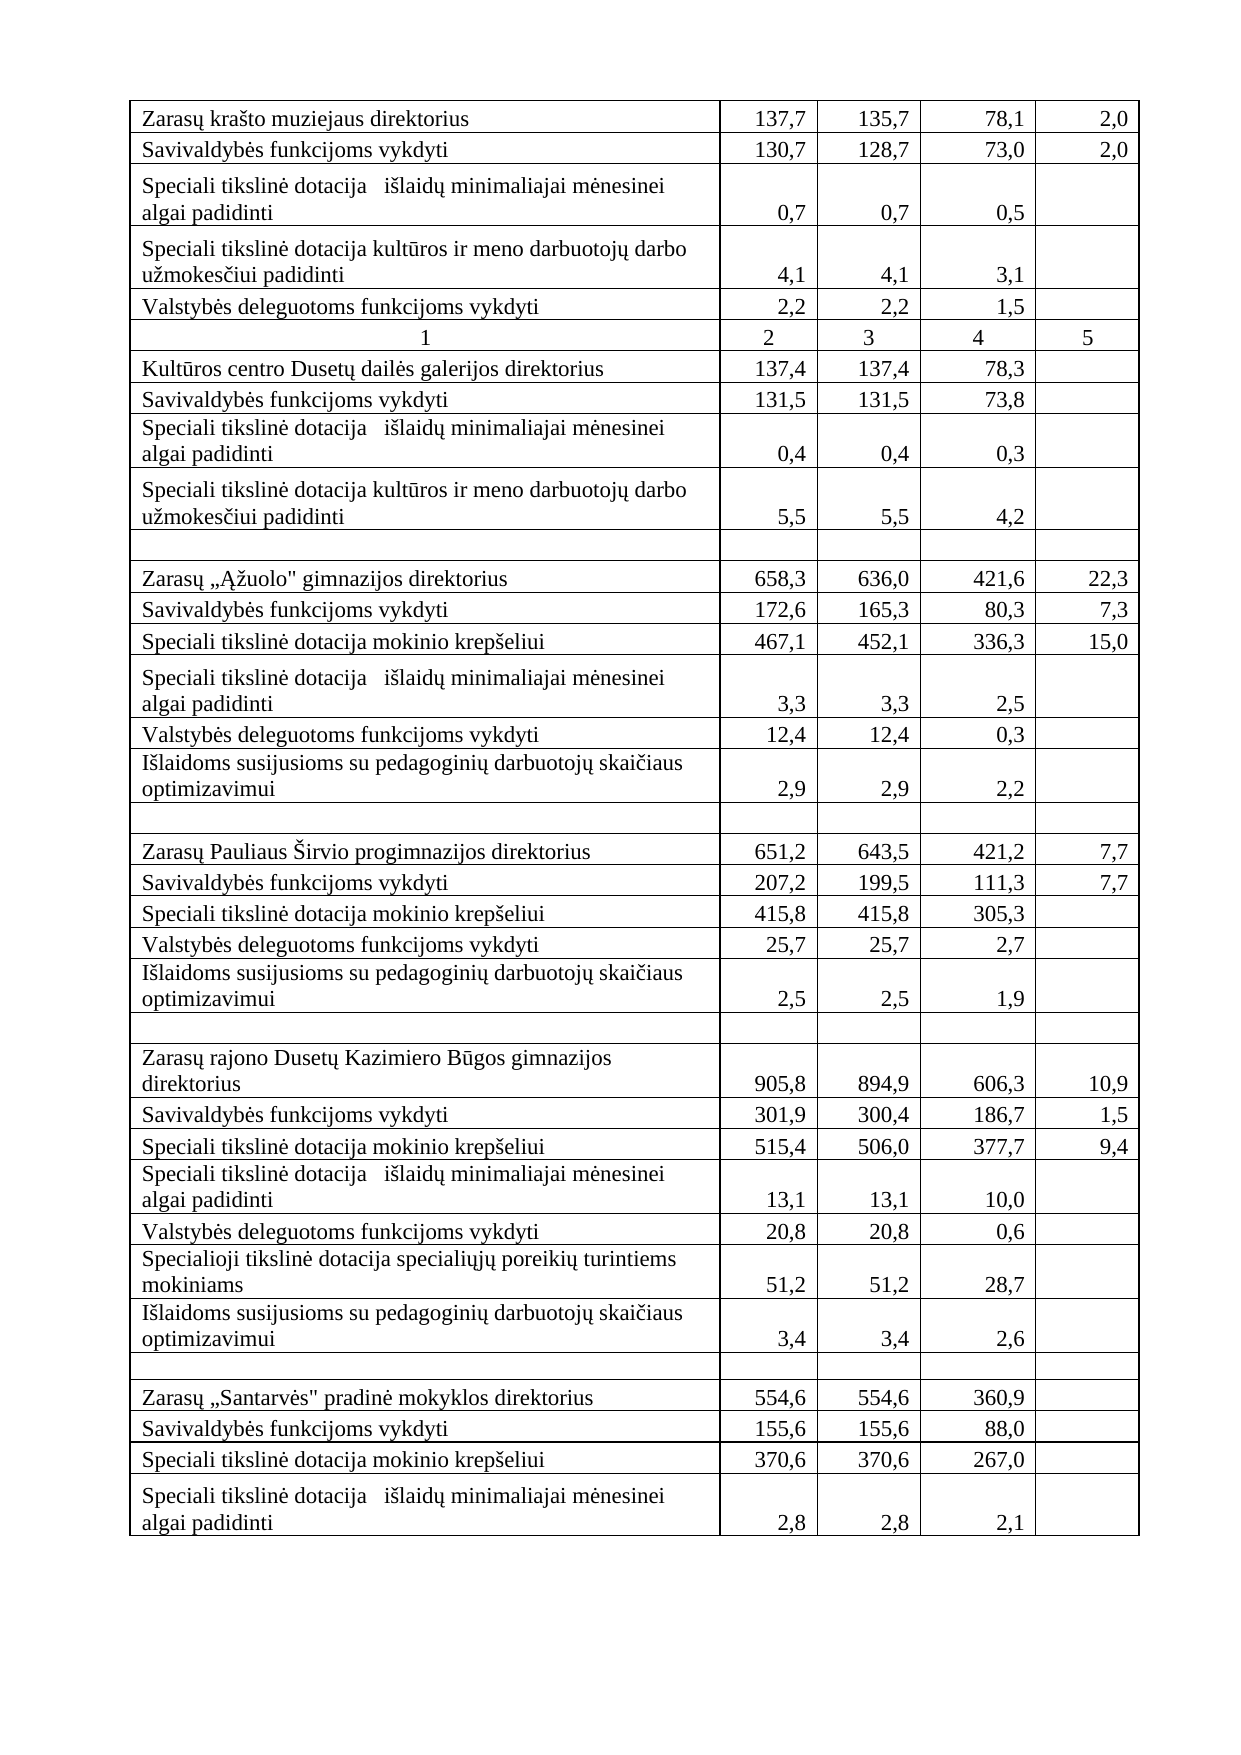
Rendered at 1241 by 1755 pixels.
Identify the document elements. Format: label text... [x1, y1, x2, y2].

table_cell 128,7 [818, 133, 920, 163]
table_cell [818, 1013, 920, 1043]
table_cell 0,6 [921, 1214, 1035, 1244]
table_cell 15,0 [1036, 624, 1138, 654]
table_cell 2,9 [818, 749, 920, 802]
table_cell 7,7 [1036, 865, 1138, 895]
table_cell Zarasų „Santarvės" pradinė mokyklos direktorius [131, 1380, 719, 1410]
table_cell [1036, 289, 1138, 319]
table_cell [1036, 226, 1138, 288]
table_cell Valstybės deleguotoms funkcijoms vykdyti [131, 928, 719, 958]
table_cell 506,0 [818, 1129, 920, 1159]
table_cell [131, 803, 719, 833]
table_cell [921, 1353, 1035, 1379]
table_cell 2,1 [921, 1474, 1035, 1535]
table_cell 658,3 [721, 561, 817, 592]
table_cell Išlaidoms susijusioms su pedagoginių darbuotojų skaičiaus optimizavimui [131, 959, 719, 1012]
table_cell 12,4 [721, 718, 817, 748]
table_cell 78,3 [921, 351, 1035, 382]
table_cell Speciali tikslinė dotacija mokinio krepšeliui [131, 624, 719, 654]
table_cell 2 [721, 320, 817, 350]
table_cell [1036, 1380, 1138, 1410]
table_cell [921, 530, 1035, 560]
table_cell 370,6 [818, 1443, 920, 1473]
table_cell 7,7 [1036, 834, 1138, 864]
table_cell 5 [1036, 320, 1138, 350]
table_cell 137,7 [721, 101, 817, 132]
table_cell 2,2 [921, 749, 1035, 802]
table_cell Savivaldybės funkcijoms vykdyti [131, 1098, 719, 1128]
table_cell [721, 1013, 817, 1043]
table_cell Valstybės deleguotoms funkcijoms vykdyti [131, 1214, 719, 1244]
table_cell [818, 803, 920, 833]
table_cell 2,2 [721, 289, 817, 319]
table_cell [1036, 1411, 1138, 1441]
table_cell [131, 1353, 719, 1379]
table_cell 267,0 [921, 1443, 1035, 1473]
table_cell [131, 1013, 719, 1043]
table_cell [1036, 928, 1138, 958]
table_cell [921, 803, 1035, 833]
table_cell [1036, 414, 1138, 467]
table_cell [1036, 655, 1138, 717]
table_cell 51,2 [818, 1245, 920, 1298]
table_cell 2,5 [818, 959, 920, 1012]
table_cell 905,8 [721, 1044, 817, 1097]
table_cell 0,4 [818, 414, 920, 467]
table_cell 421,2 [921, 834, 1035, 864]
table_cell Savivaldybės funkcijoms vykdyti [131, 133, 719, 163]
table_cell 2,0 [1036, 101, 1138, 132]
table_cell 1,9 [921, 959, 1035, 1012]
table_cell 10,9 [1036, 1044, 1138, 1097]
table_cell 305,3 [921, 896, 1035, 927]
table_cell 137,4 [818, 351, 920, 382]
table_cell 5,5 [818, 468, 920, 529]
table_cell Savivaldybės funkcijoms vykdyti [131, 1411, 719, 1441]
table_cell Savivaldybės funkcijoms vykdyti [131, 383, 719, 413]
table_cell 12,4 [818, 718, 920, 748]
table_cell 73,8 [921, 383, 1035, 413]
table_cell 0,4 [721, 414, 817, 467]
table_cell 2,7 [921, 928, 1035, 958]
table_cell 415,8 [721, 896, 817, 927]
table_cell 2,2 [818, 289, 920, 319]
table_cell 131,5 [721, 383, 817, 413]
table_cell 131,5 [818, 383, 920, 413]
table_cell 73,0 [921, 133, 1035, 163]
table_cell [1036, 1474, 1138, 1535]
table_cell 137,4 [721, 351, 817, 382]
table_cell 78,1 [921, 101, 1035, 132]
table_cell Kultūros centro Dusetų dailės galerijos direktorius [131, 351, 719, 382]
table_cell 10,0 [921, 1160, 1035, 1213]
table_cell 80,3 [921, 593, 1035, 623]
table_cell 2,0 [1036, 133, 1138, 163]
table_cell Išlaidoms susijusioms su pedagoginių darbuotojų skaičiaus optimizavimui [131, 1299, 719, 1352]
table_cell 360,9 [921, 1380, 1035, 1410]
table_cell 4 [921, 320, 1035, 350]
table_cell 606,3 [921, 1044, 1035, 1097]
table_cell 2,5 [921, 655, 1035, 717]
table_cell Speciali tikslinė dotacija išlaidų minimaliajai mėnesinei algai padidinti [131, 1474, 719, 1535]
table_cell [1036, 1214, 1138, 1244]
table_cell 0,7 [818, 164, 920, 225]
table_cell [1036, 1013, 1138, 1043]
table_cell 2,5 [721, 959, 817, 1012]
table_cell [1036, 351, 1138, 382]
table_cell 5,5 [721, 468, 817, 529]
table_cell 186,7 [921, 1098, 1035, 1128]
table_cell [1036, 1245, 1138, 1298]
table_cell 20,8 [818, 1214, 920, 1244]
table_cell 515,4 [721, 1129, 817, 1159]
table_cell 28,7 [921, 1245, 1035, 1298]
table_cell 0,7 [721, 164, 817, 225]
table_cell 155,6 [721, 1411, 817, 1441]
table_cell 421,6 [921, 561, 1035, 592]
table_cell 0,3 [921, 718, 1035, 748]
table_cell 135,7 [818, 101, 920, 132]
table_cell Zarasų rajono Dusetų Kazimiero Būgos gimnazijos direktorius [131, 1044, 719, 1097]
table_cell [1036, 749, 1138, 802]
table_cell 3,1 [921, 226, 1035, 288]
table_cell 25,7 [721, 928, 817, 958]
table_cell 155,6 [818, 1411, 920, 1441]
table_cell 3,4 [818, 1299, 920, 1352]
table_cell Speciali tikslinė dotacija išlaidų minimaliajai mėnesinei algai padidinti [131, 1160, 719, 1213]
table_cell Savivaldybės funkcijoms vykdyti [131, 593, 719, 623]
table_cell Speciali tikslinė dotacija mokinio krepšeliui [131, 1443, 719, 1473]
table_cell 415,8 [818, 896, 920, 927]
table_cell Speciali tikslinė dotacija išlaidų minimaliajai mėnesinei algai padidinti [131, 414, 719, 467]
table_cell 2,8 [818, 1474, 920, 1535]
table_cell 25,7 [818, 928, 920, 958]
table_cell 1,5 [921, 289, 1035, 319]
table_cell [818, 1353, 920, 1379]
table_cell [1036, 896, 1138, 927]
table_cell 130,7 [721, 133, 817, 163]
table_cell Speciali tikslinė dotacija kultūros ir meno darbuotojų darbo užmokesčiui padidinti [131, 226, 719, 288]
table_cell Speciali tikslinė dotacija išlaidų minimaliajai mėnesinei algai padidinti [131, 655, 719, 717]
table_cell 2,8 [721, 1474, 817, 1535]
table_cell 0,5 [921, 164, 1035, 225]
table_cell Valstybės deleguotoms funkcijoms vykdyti [131, 718, 719, 748]
table_cell 51,2 [721, 1245, 817, 1298]
table_cell 13,1 [721, 1160, 817, 1213]
table_cell Savivaldybės funkcijoms vykdyti [131, 865, 719, 895]
table_cell 554,6 [818, 1380, 920, 1410]
table_cell 20,8 [721, 1214, 817, 1244]
table_cell [1036, 1353, 1138, 1379]
table_cell [721, 1353, 817, 1379]
table_cell Speciali tikslinė dotacija išlaidų minimaliajai mėnesinei algai padidinti [131, 164, 719, 225]
table_cell 172,6 [721, 593, 817, 623]
table_cell Valstybės deleguotoms funkcijoms vykdyti [131, 289, 719, 319]
table_cell Zarasų krašto muziejaus direktorius [131, 101, 719, 132]
table_cell Speciali tikslinė dotacija kultūros ir meno darbuotojų darbo užmokesčiui padidinti [131, 468, 719, 529]
table_cell 1,5 [1036, 1098, 1138, 1128]
table_cell 3 [818, 320, 920, 350]
table_cell 554,6 [721, 1380, 817, 1410]
table_cell [1036, 718, 1138, 748]
table_cell 3,4 [721, 1299, 817, 1352]
table_cell Specialioji tikslinė dotacija specialiųjų poreikių turintiems mokiniams [131, 1245, 719, 1298]
table_cell [818, 530, 920, 560]
table_cell 1 [131, 320, 719, 350]
table_cell 643,5 [818, 834, 920, 864]
table_cell Speciali tikslinė dotacija mokinio krepšeliui [131, 896, 719, 927]
table_cell [1036, 1299, 1138, 1352]
table_cell 651,2 [721, 834, 817, 864]
table_cell 3,3 [818, 655, 920, 717]
table_cell 377,7 [921, 1129, 1035, 1159]
table_cell [721, 530, 817, 560]
table_cell 370,6 [721, 1443, 817, 1473]
table_cell 22,3 [1036, 561, 1138, 592]
table_cell 336,3 [921, 624, 1035, 654]
table_cell 9,4 [1036, 1129, 1138, 1159]
table_cell 7,3 [1036, 593, 1138, 623]
table_cell 300,4 [818, 1098, 920, 1128]
table_cell 199,5 [818, 865, 920, 895]
table_cell [721, 803, 817, 833]
table_cell 3,3 [721, 655, 817, 717]
table_cell Išlaidoms susijusioms su pedagoginių darbuotojų skaičiaus optimizavimui [131, 749, 719, 802]
table_cell Zarasų Pauliaus Širvio progimnazijos direktorius [131, 834, 719, 864]
table_cell [1036, 1160, 1138, 1213]
table_cell [1036, 1443, 1138, 1473]
table_cell 452,1 [818, 624, 920, 654]
table_cell 4,1 [721, 226, 817, 288]
table_cell [1036, 530, 1138, 560]
table_cell [1036, 164, 1138, 225]
table_cell Speciali tikslinė dotacija mokinio krepšeliui [131, 1129, 719, 1159]
table_cell 4,1 [818, 226, 920, 288]
table_cell 165,3 [818, 593, 920, 623]
table_cell 2,9 [721, 749, 817, 802]
table_cell [131, 530, 719, 560]
table_cell 2,6 [921, 1299, 1035, 1352]
table_cell [921, 1013, 1035, 1043]
table_cell 636,0 [818, 561, 920, 592]
table_cell 207,2 [721, 865, 817, 895]
table_cell Zarasų „Ąžuolo" gimnazijos direktorius [131, 561, 719, 592]
table_cell [1036, 383, 1138, 413]
table_cell [1036, 468, 1138, 529]
table_cell 0,3 [921, 414, 1035, 467]
table_cell [1036, 959, 1138, 1012]
table_cell 88,0 [921, 1411, 1035, 1441]
table_cell 894,9 [818, 1044, 920, 1097]
table_cell 467,1 [721, 624, 817, 654]
table_cell [1036, 803, 1138, 833]
table_cell 13,1 [818, 1160, 920, 1213]
table_cell 111,3 [921, 865, 1035, 895]
table_cell 4,2 [921, 468, 1035, 529]
table_cell 301,9 [721, 1098, 817, 1128]
